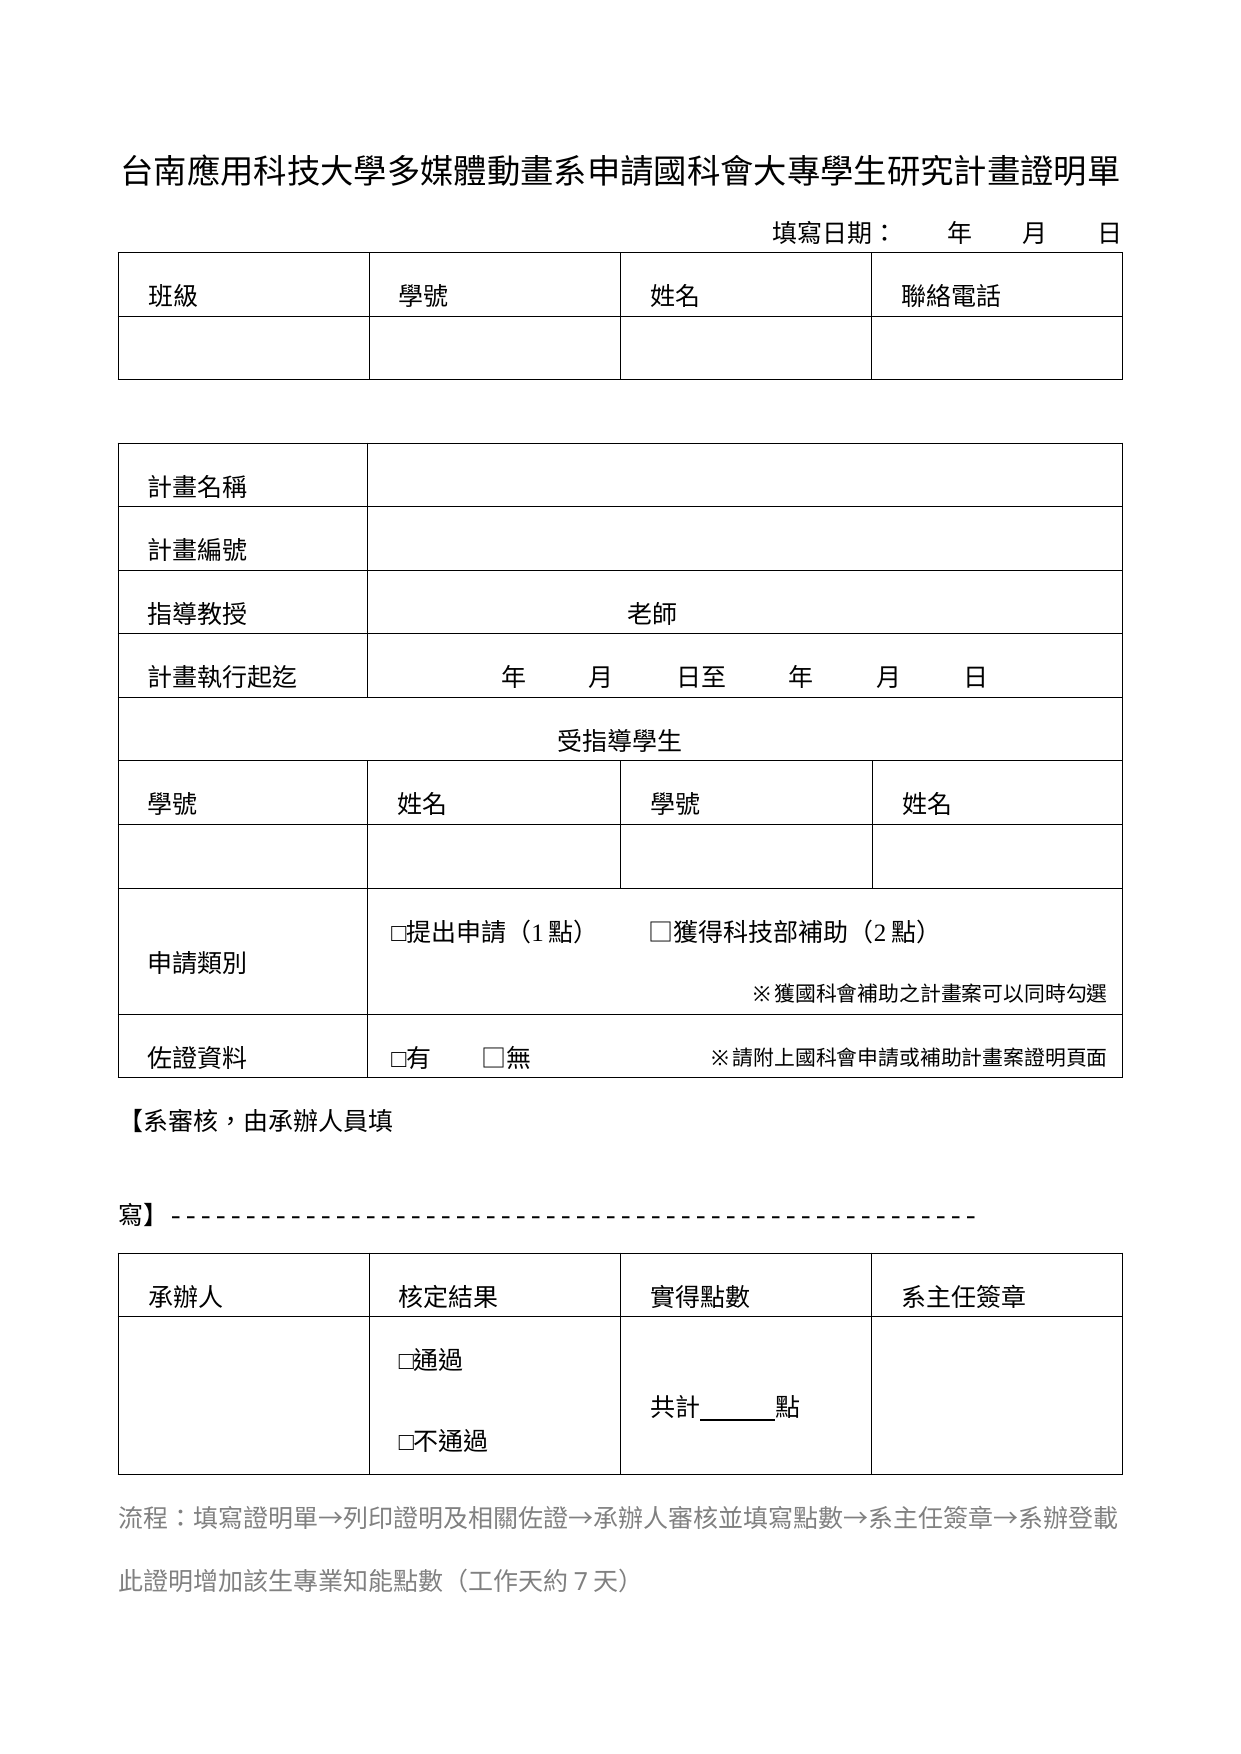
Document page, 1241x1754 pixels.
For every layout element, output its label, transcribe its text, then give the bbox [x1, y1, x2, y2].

table_cell □提出申請（1點） □獲得科技部補助（2點） ※獲國科會補助之計畫案可以同時勾選 [368, 889, 1122, 1013]
table_header [368, 444, 1122, 506]
table_cell 佐證資料 [119, 1015, 367, 1077]
table_header 實得點數 [621, 1254, 871, 1316]
table_cell [368, 571, 616, 633]
table_cell 學號 [621, 761, 872, 824]
table_cell [872, 317, 1122, 379]
table_header 聯絡電話 [872, 253, 1122, 316]
table_cell [119, 825, 367, 887]
table_cell □有 □無 [368, 1015, 694, 1077]
table_cell 年 月 日至 年 月 日 [368, 634, 1122, 697]
table_cell 計畫編號 [119, 507, 367, 570]
table_cell 申請類別 [119, 889, 367, 1013]
table_cell 計畫執行起迄 [119, 634, 367, 697]
table_header 核定結果 [370, 1254, 620, 1316]
table_cell 受指導學生 [119, 698, 1122, 760]
table_header 班級 [119, 253, 369, 316]
text 流程：填寫證明單→列印證明及相關佐證→承辦人審核並填寫點數→系主任簽章→系辦登載此證明增加該生專業知能點數（工作天約7天） [118, 1475, 1122, 1600]
table_cell [370, 317, 620, 379]
table_cell [119, 317, 369, 379]
text 填寫日期： 年 月 日 [118, 189, 1122, 252]
table_cell [621, 825, 872, 887]
table_cell 指導教授 [119, 571, 367, 633]
table_cell [872, 1317, 1122, 1474]
table_cell [621, 317, 871, 379]
table_cell 共計 點 [621, 1317, 871, 1474]
table_header 系主任簽章 [872, 1254, 1122, 1316]
table_cell ※請附上國科會申請或補助計畫案證明頁面 [695, 1015, 1122, 1077]
table_cell [368, 507, 1122, 570]
table_cell 老師 [616, 571, 1122, 633]
table_cell 姓名 [368, 761, 620, 824]
text 台南應用科技大學多媒體動畫系申請國科會大專學生研究計畫證明單 [118, 127, 1122, 189]
table_cell 姓名 [873, 761, 1122, 824]
table_cell □通過 □不通過 [370, 1317, 620, 1474]
table_cell [368, 825, 620, 887]
table_header 姓名 [621, 253, 871, 316]
table_cell 學號 [119, 761, 367, 824]
table_header 計畫名稱 [119, 444, 367, 506]
table_cell [119, 1317, 369, 1474]
table_cell [873, 825, 1122, 887]
table_header 學號 [370, 253, 620, 316]
text 【系審核，由承辦人員填寫】------------------------------------------------------ [118, 1078, 1122, 1234]
table_header 承辦人 [119, 1254, 369, 1316]
